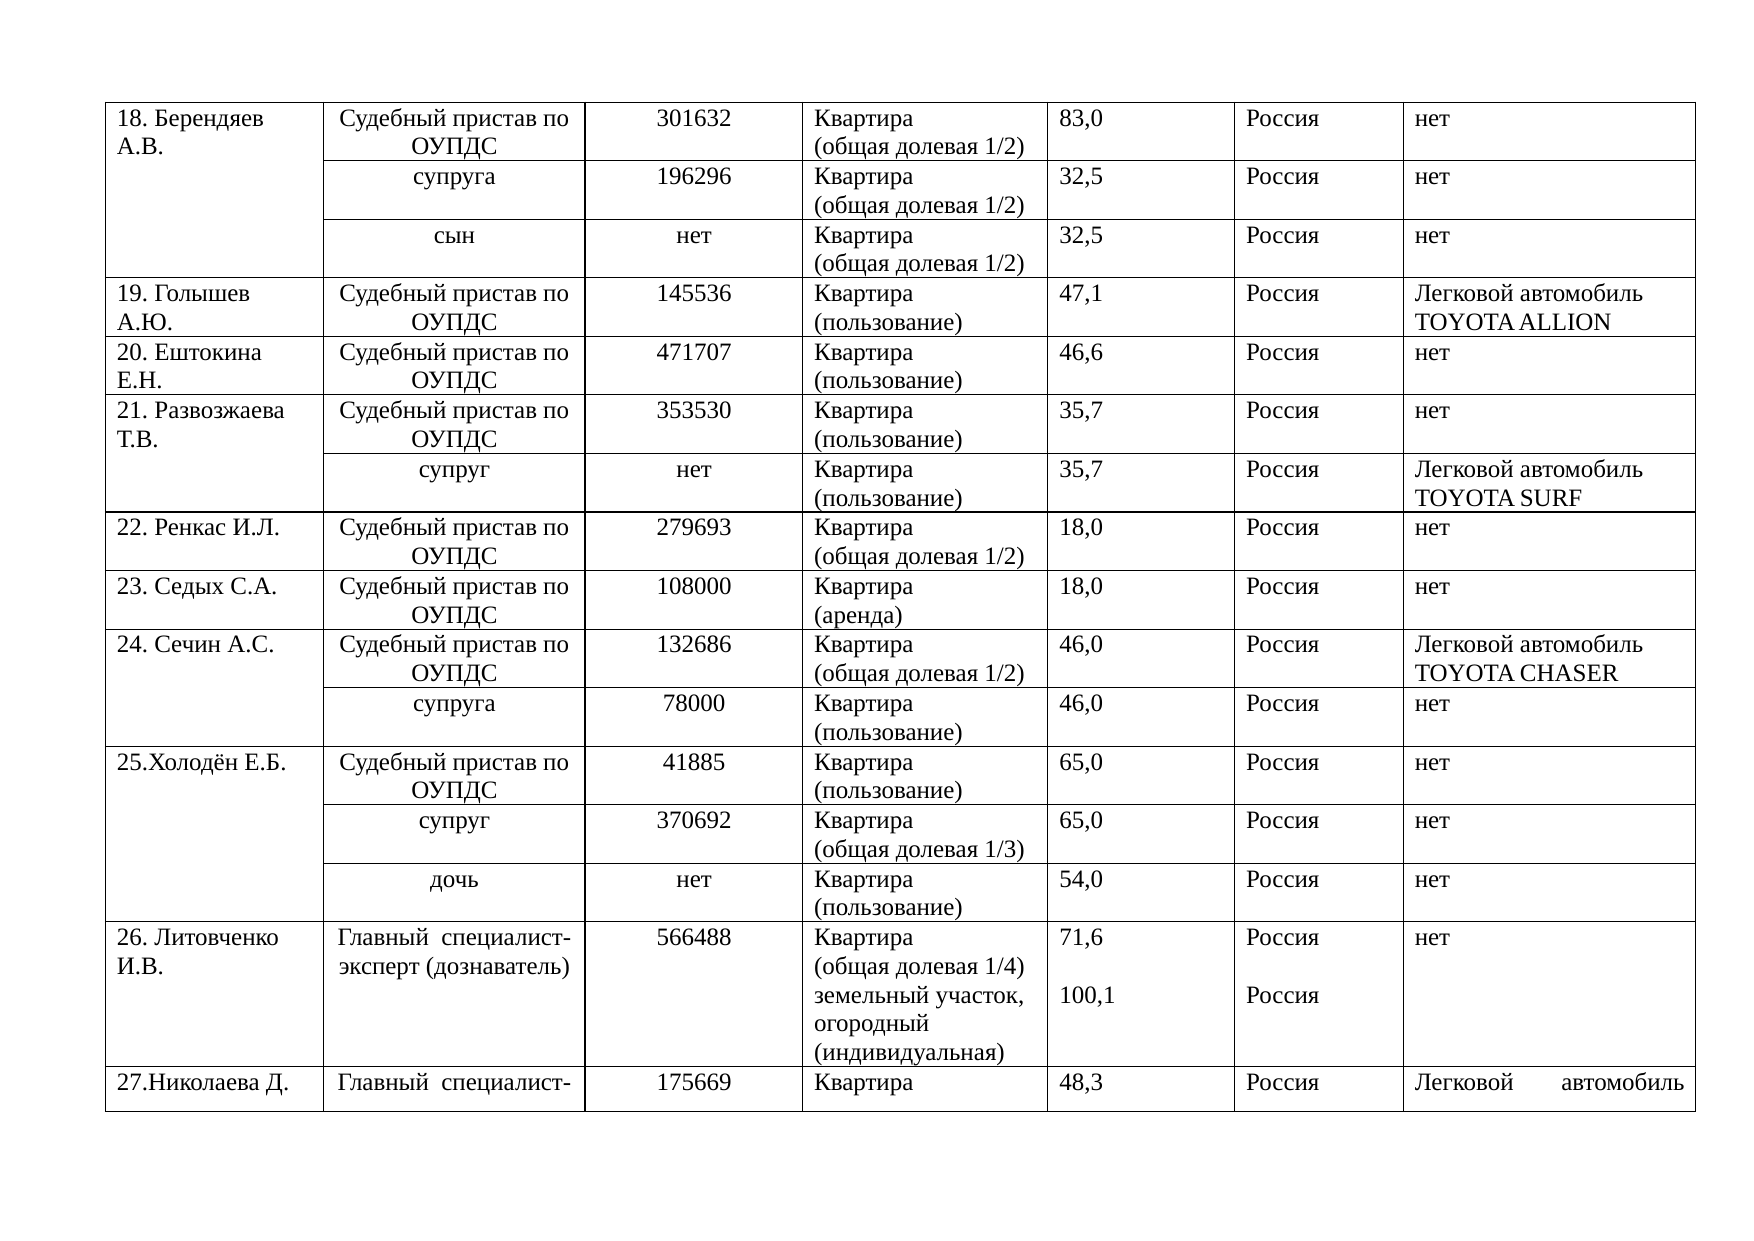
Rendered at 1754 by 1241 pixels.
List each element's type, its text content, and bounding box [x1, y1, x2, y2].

table_cell Судебный пристав по ОУПДС [324, 103, 584, 160]
table_cell 196296 [586, 161, 802, 219]
table_cell 301632 [586, 103, 802, 160]
table_cell Россия [1235, 220, 1403, 277]
table_cell Легковой автомобиль TOYOTA CHASER [1404, 630, 1695, 687]
table_cell Россия [1235, 278, 1403, 336]
table_cell нет [1404, 922, 1695, 1066]
table_cell 41885 [586, 747, 802, 804]
table_cell 32,5 [1048, 220, 1234, 277]
table_cell Судебный пристав по ОУПДС [324, 337, 584, 394]
table_cell 46,0 [1048, 688, 1234, 746]
table_cell Легковой автомобиль [1404, 1067, 1695, 1111]
table_cell сын [324, 220, 584, 277]
table_cell 35,7 [1048, 454, 1234, 511]
table_cell нет [1404, 571, 1695, 628]
table_cell 108000 [586, 571, 802, 628]
table_cell нет [1404, 220, 1695, 277]
table_cell Россия [1235, 513, 1403, 570]
table_cell 18,0 [1048, 571, 1234, 628]
table_cell 20. Ештокина Е.Н. [106, 337, 323, 394]
table_cell 145536 [586, 278, 802, 336]
table_cell Квартира (общая долевая 1/4) земельный участок, огородный (индивидуальная) [803, 922, 1047, 1066]
table_cell 78000 [586, 688, 802, 746]
table_cell Россия [1235, 454, 1403, 511]
table_cell дочь [324, 864, 584, 921]
table_cell 32,5 [1048, 161, 1234, 219]
table_cell 19. Голышев А.Ю. [106, 278, 323, 336]
table_cell Россия [1235, 688, 1403, 746]
table_cell Россия [1235, 864, 1403, 921]
table_cell 23. Седых С.А. [106, 571, 323, 628]
table_cell 47,1 [1048, 278, 1234, 336]
table_cell нет [1404, 805, 1695, 863]
table_cell 65,0 [1048, 805, 1234, 863]
table_cell 25.Холодён Е.Б. [106, 747, 323, 921]
table_cell Россия [1235, 103, 1403, 160]
table_cell супруг [324, 454, 584, 511]
table_cell нет [586, 220, 802, 277]
table_cell Квартира (общая долевая 1/2) [803, 513, 1047, 570]
table_cell супруга [324, 688, 584, 746]
table_cell Квартира (пользование) [803, 688, 1047, 746]
table_cell 21. Развозжаева Т.В. [106, 395, 323, 511]
table_cell 353530 [586, 395, 802, 453]
table_cell 370692 [586, 805, 802, 863]
table_cell Судебный пристав по ОУПДС [324, 278, 584, 336]
table_cell Россия [1235, 630, 1403, 687]
table_cell Квартира (общая долевая 1/2) [803, 161, 1047, 219]
table_cell 35,7 [1048, 395, 1234, 453]
table_cell 71,6 100,1 [1048, 922, 1234, 1066]
table_cell Квартира (общая долевая 1/2) [803, 103, 1047, 160]
table_cell Квартира (пользование) [803, 278, 1047, 336]
table_cell Россия [1235, 805, 1403, 863]
table_cell нет [1404, 337, 1695, 394]
table_cell Россия Россия [1235, 922, 1403, 1066]
table_cell 24. Сечин А.С. [106, 630, 323, 746]
table_cell супруг [324, 805, 584, 863]
table_cell 566488 [586, 922, 802, 1066]
table_cell Легковой автомобиль TOYOTA SURF [1404, 454, 1695, 511]
table_cell 279693 [586, 513, 802, 570]
table_cell Россия [1235, 161, 1403, 219]
table_cell 22. Ренкас И.Л. [106, 513, 323, 570]
table_cell 65,0 [1048, 747, 1234, 804]
table_cell 175669 [586, 1067, 802, 1111]
table_cell супруга [324, 161, 584, 219]
table_cell Россия [1235, 747, 1403, 804]
table_cell 471707 [586, 337, 802, 394]
table_cell нет [1404, 513, 1695, 570]
table_cell Судебный пристав по ОУПДС [324, 630, 584, 687]
table_cell нет [1404, 747, 1695, 804]
table_cell Судебный пристав по ОУПДС [324, 747, 584, 804]
table_cell Главный специалист-эксперт (дознаватель) [324, 922, 584, 1066]
table_cell Квартира [803, 1067, 1047, 1111]
table_cell Россия [1235, 395, 1403, 453]
table_cell Квартира (пользование) [803, 864, 1047, 921]
table_cell Квартира (аренда) [803, 571, 1047, 628]
table_cell 46,6 [1048, 337, 1234, 394]
table_cell 132686 [586, 630, 802, 687]
table_cell Россия [1235, 571, 1403, 628]
table_cell Квартира (общая долевая 1/2) [803, 630, 1047, 687]
table_cell Квартира (общая долевая 1/3) [803, 805, 1047, 863]
table_cell Судебный пристав по ОУПДС [324, 513, 584, 570]
table_cell Квартира (общая долевая 1/2) [803, 220, 1047, 277]
table_cell нет [1404, 103, 1695, 160]
table_cell Судебный пристав по ОУПДС [324, 571, 584, 628]
table_cell 48,3 [1048, 1067, 1234, 1111]
table_cell Судебный пристав по ОУПДС [324, 395, 584, 453]
table_cell нет [586, 864, 802, 921]
table_cell 18. Берендяев А.В. [106, 103, 323, 277]
table_cell Легковой автомобиль TOYOTA ALLION [1404, 278, 1695, 336]
table_cell 83,0 [1048, 103, 1234, 160]
table_cell нет [586, 454, 802, 511]
table_cell Квартира (пользование) [803, 395, 1047, 453]
table_cell 27.Николаева Д. [106, 1067, 323, 1111]
table_cell 46,0 [1048, 630, 1234, 687]
table_cell Квартира (пользование) [803, 337, 1047, 394]
table_cell нет [1404, 395, 1695, 453]
table_cell 26. Литовченко И.В. [106, 922, 323, 1066]
table_cell нет [1404, 161, 1695, 219]
table_cell 18,0 [1048, 513, 1234, 570]
table_cell нет [1404, 688, 1695, 746]
table_cell Квартира (пользование) [803, 454, 1047, 511]
table_cell нет [1404, 864, 1695, 921]
table_cell Россия [1235, 1067, 1403, 1111]
table_cell Главный специалист- [324, 1067, 584, 1111]
table_cell Квартира (пользование) [803, 747, 1047, 804]
table_cell 54,0 [1048, 864, 1234, 921]
table_cell Россия [1235, 337, 1403, 394]
